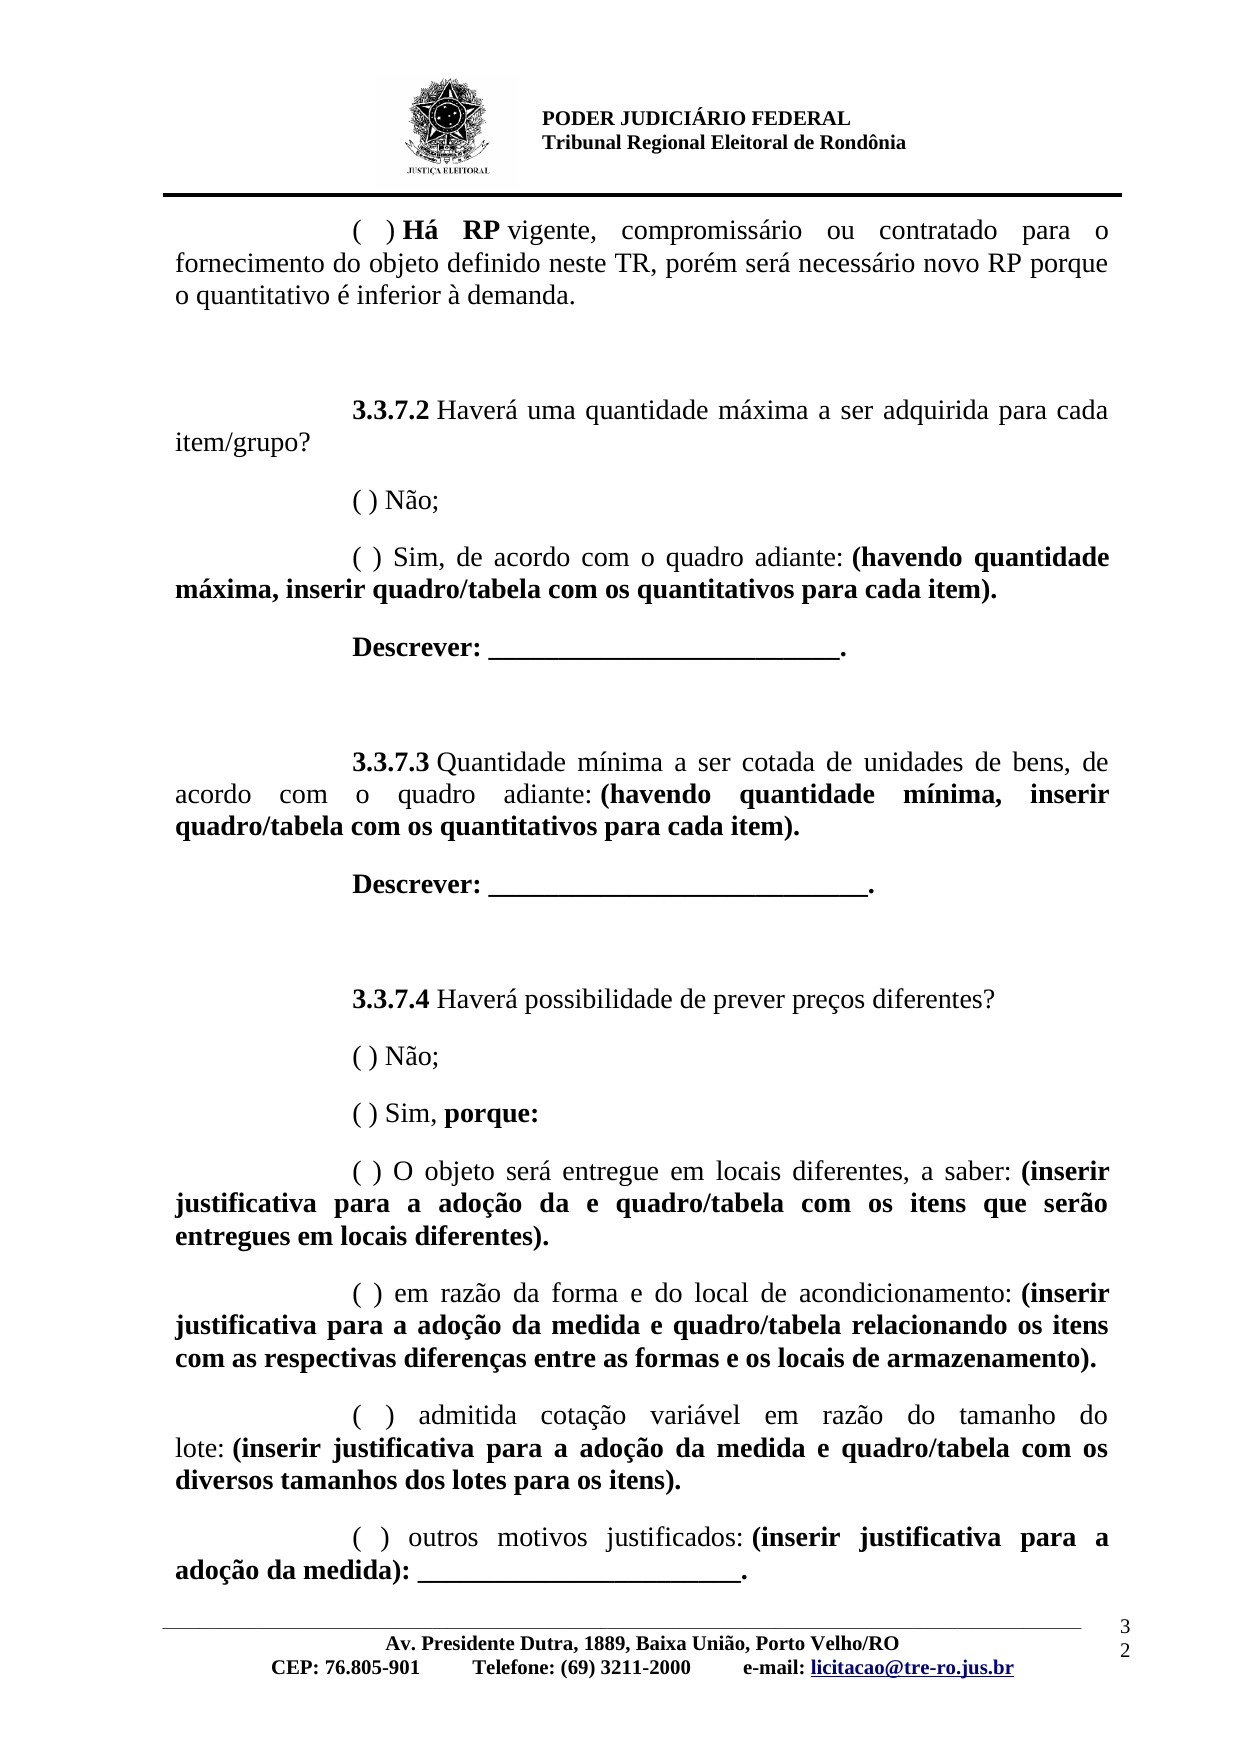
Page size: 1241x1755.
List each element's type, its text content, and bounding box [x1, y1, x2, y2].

text ( ) Não; [175, 1039, 1110, 1071]
text 3.3.7.3 Quantidade mínima a ser cotada de unidades de bens, de acordo com o quadro adiante: (havendo quantidade mínima, inserir quadro/tabela com os quantitativos para cada item). [175, 745, 1110, 842]
text ( ) admitida cotação variável em razão do tamanho do lote: (inserir justificativa para a adoção da medida e quadro/tabela com os diversos tamanhos dos lotes para os itens). [175, 1398, 1110, 1495]
text ( ) Não; [175, 483, 1110, 515]
text 3.3.7.4 Haverá possibilidade de prever preços diferentes? [175, 982, 1110, 1014]
text Descrever: _________________________. [175, 630, 1110, 662]
text ( ) Há RP vigente, compromissário ou contratado para o fornecimento do objeto definido neste TR, porém será necessário novo RP porque o quantitativo é inferior à demanda. [175, 213, 1110, 311]
text 3.3.7.2 Haverá uma quantidade máxima a ser adquirida para cada item/grupo? [175, 393, 1110, 458]
text ( ) Sim, de acordo com o quadro adiante: (havendo quantidade máxima, inserir quadro/tabela com os quantitativos para cada item). [175, 540, 1110, 605]
text ( ) Sim, porque: [175, 1096, 1110, 1129]
text ( ) O objeto será entregue em locais diferentes, a saber: (inserir justificativa para a adoção da e quadro/tabela com os itens que serão entregues em locais diferentes). [175, 1154, 1110, 1251]
text ( ) em razão da forma e do local de acondicionamento: (inserir justificativa para a adoção da medida e quadro/tabela relacionando os itens com as respectivas diferenças entre as formas e os locais de armazenamento). [175, 1276, 1110, 1373]
text ( ) outros motivos justificados: (inserir justificativa para a adoção da medida): _______________________. [175, 1520, 1110, 1585]
text Descrever: ___________________________. [175, 867, 1110, 899]
